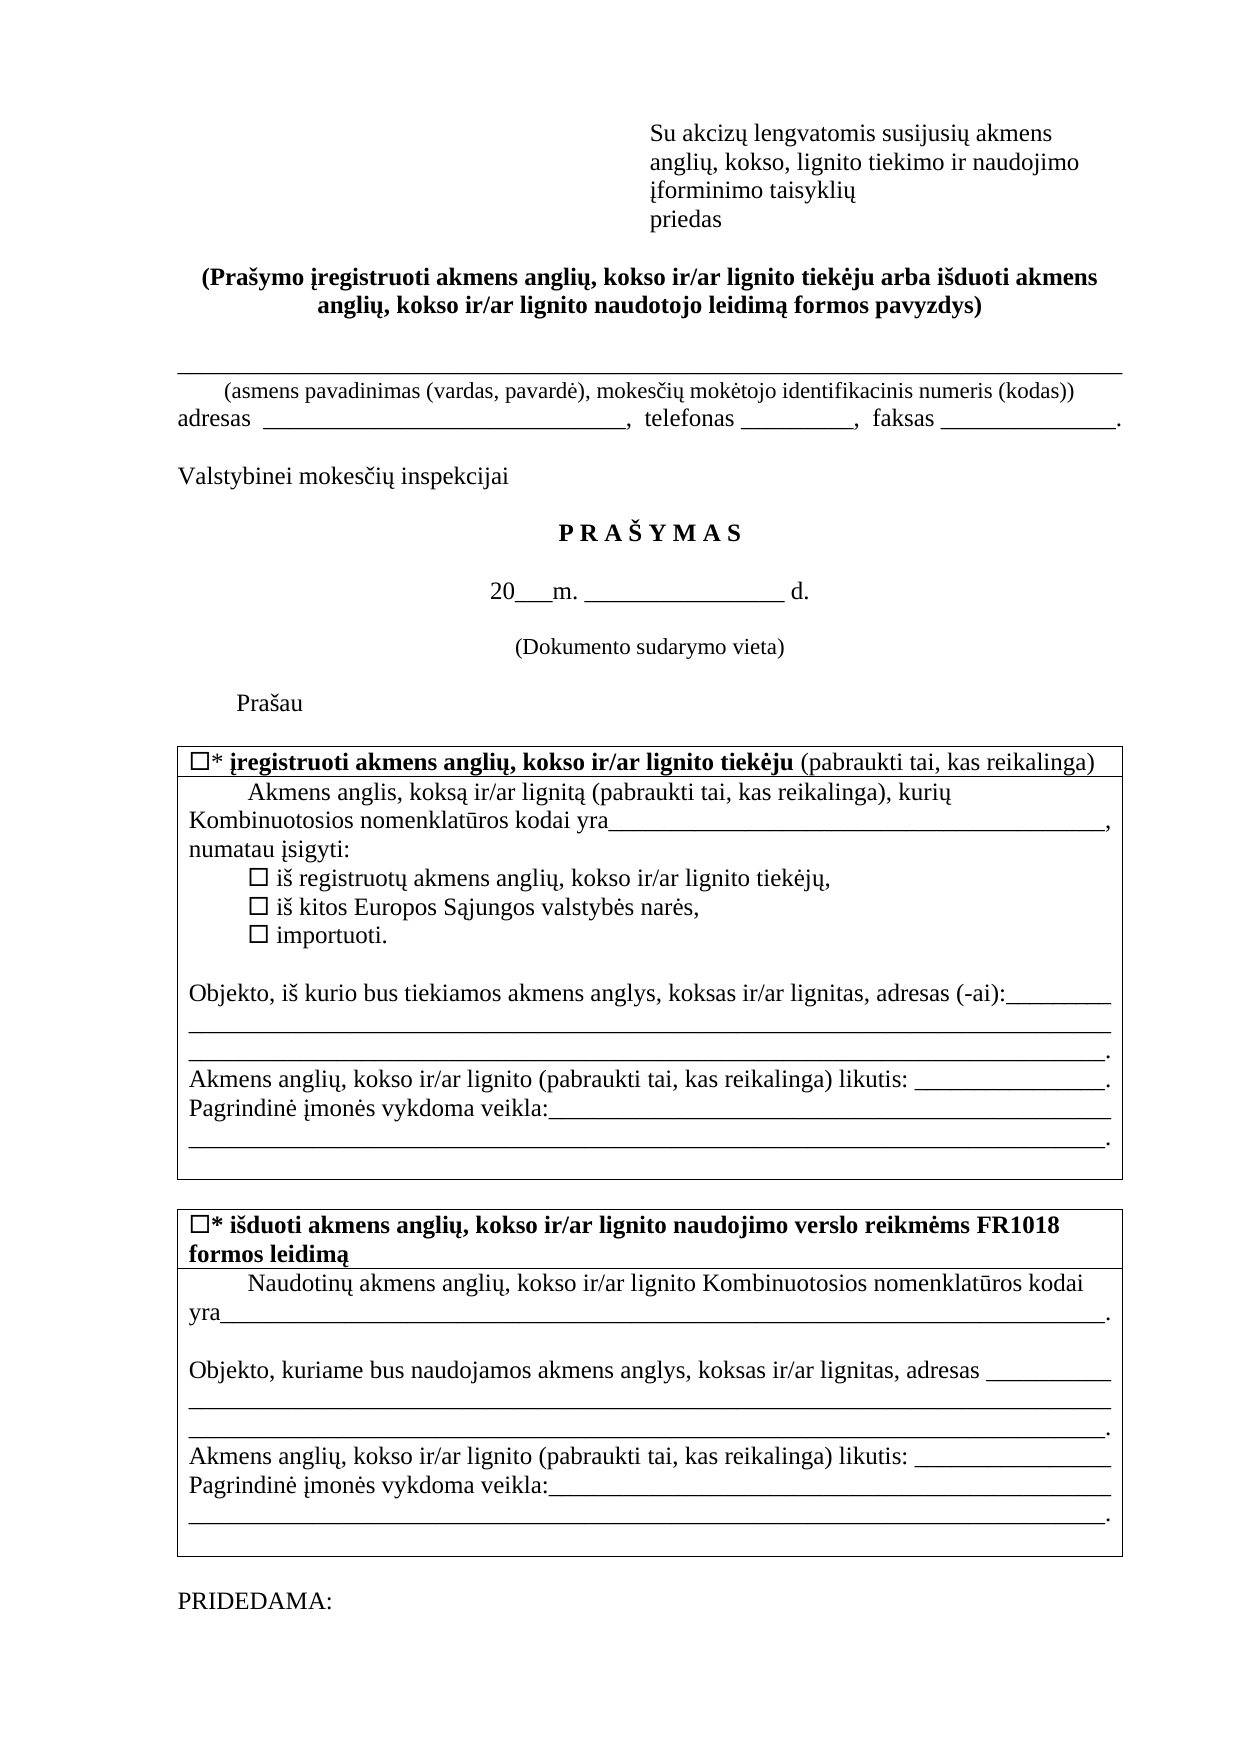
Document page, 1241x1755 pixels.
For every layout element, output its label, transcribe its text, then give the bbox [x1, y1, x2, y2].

table_header []* įregistruoti akmens anglių, kokso ir/ar lignito tiekėju (pabraukti tai, kas reikalinga) [178, 747, 1122, 776]
text _ [177, 348, 1122, 373]
text (Dokumento sudarymo vieta) [177, 633, 1122, 659]
text adresas , telefonas _________, faksas ______________. [177, 403, 1122, 432]
text anglių, kokso, lignito tiekimo ir naudojimo [649, 147, 1122, 176]
text priedas [649, 204, 1122, 233]
table_cell Akmens anglis, koksą ir/ar lignitą (pabraukti tai, kas reikalinga), kurių Kombinuotosios nomenklatūros kodai yra , numatau įsigyti: [] iš registruotų akmens anglių, kokso ir/ar lignito tiekėjų, [] iš kitos Europos Sąjungos valstybės narės, [] importuoti. Objekto, iš kurio bus tiekiamos akmens anglys, koksas ir/ar lignitas, adresas (-ai): _ _ . Akmens anglių, kokso ir/ar lignito (pabraukti tai, kas reikalinga) likutis: . Pagrindinė įmonės vykdoma veikla: _ . [178, 777, 1122, 1179]
text PRIDEDAMA: [177, 1586, 1122, 1614]
text (asmens pavadinimas (vardas, pavardė), mokesčių mokėtojo identifikacinis numeris (kodas)) [177, 377, 1122, 403]
table_cell Naudotinų akmens anglių, kokso ir/ar lignito Kombinuotosios nomenklatūros kodai yra . Objekto, kuriame bus naudojamos akmens anglys, koksas ir/ar lignitas, adresas _ _ . Akmens anglių, kokso ir/ar lignito (pabraukti tai, kas reikalinga) likutis: Pagrindinė įmonės vykdoma veikla: _ . [178, 1269, 1122, 1556]
text Prašau [177, 688, 1122, 717]
table_header []* išduoti akmens anglių, kokso ir/ar lignito naudojimo verslo reikmėms FR1018 formos leidimą [178, 1210, 1122, 1267]
text Su akcizų lengvatomis susijusių akmens [649, 118, 1122, 147]
text (Prašymo įregistruoti akmens anglių, kokso ir/ar lignito tiekėju arba išduoti akmens anglių, kokso ir/ar lignito naudotojo leidimą formos pavyzdys) [177, 262, 1122, 319]
text PRAŠYMAS [177, 518, 1122, 547]
text Valstybinei mokesčių inspekcijai [177, 461, 1122, 489]
text 20___m. ________________ d. [177, 576, 1122, 604]
text įforminimo taisyklių [649, 176, 1122, 204]
